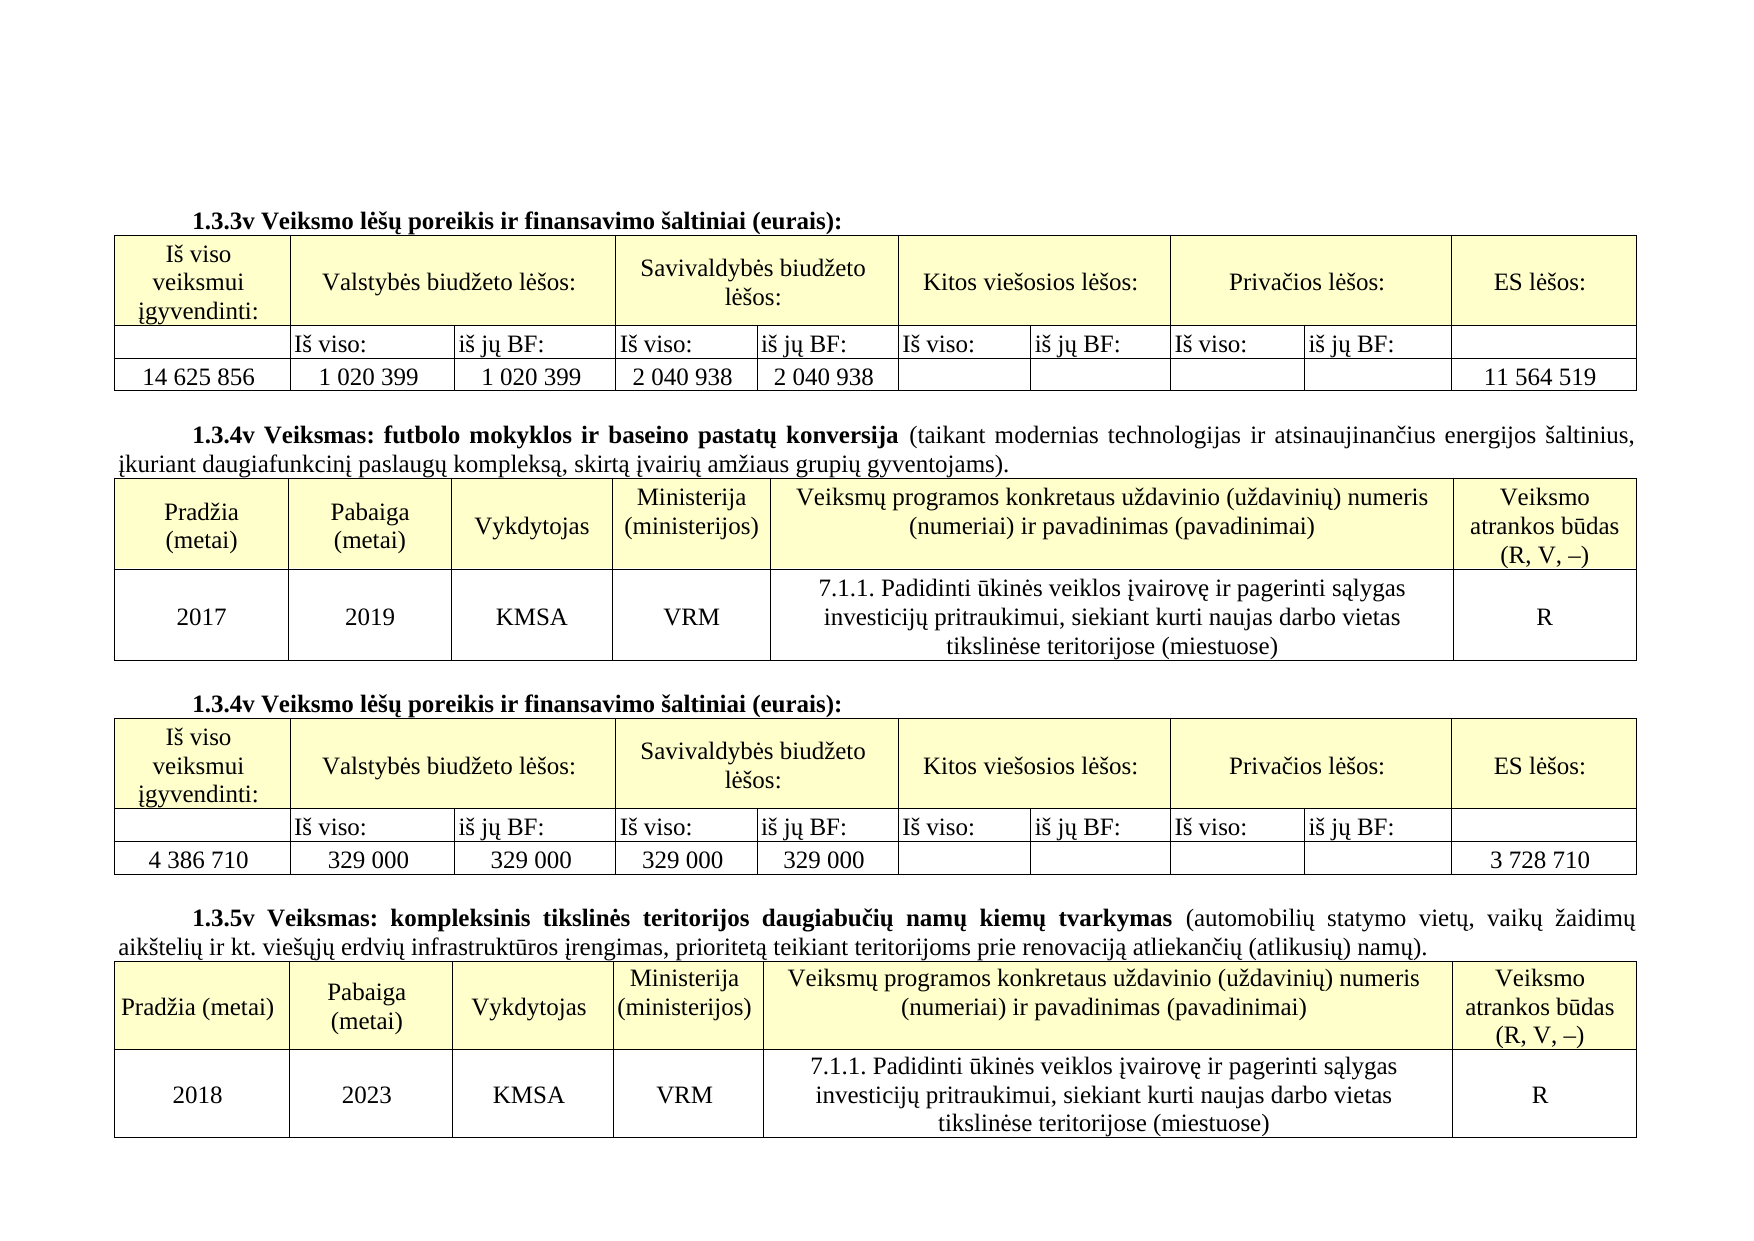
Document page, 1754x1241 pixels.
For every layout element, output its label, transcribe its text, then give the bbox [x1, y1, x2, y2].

table_cell [1305, 359, 1451, 390]
table_cell iš jų BF: [758, 809, 898, 841]
table_cell iš jų BF: [1305, 326, 1451, 358]
table_header Iš viso veiksmui įgyvendinti: [115, 236, 290, 325]
table_cell 2017 [115, 570, 288, 659]
text 1.3.4v Veiksmo lėšų poreikis ir finansavimo šaltiniai (eurais): [118, 689, 1636, 718]
table_cell [1031, 359, 1170, 390]
table_cell KMSA [453, 1050, 613, 1137]
table_cell 3 728 710 [1452, 842, 1636, 874]
table_cell Iš viso: [899, 326, 1030, 358]
table_cell iš jų BF: [455, 809, 615, 841]
table_cell [115, 809, 290, 841]
table_cell 14 625 856 [115, 359, 290, 390]
table_header Veiksmų programos konkretaus uždavinio (uždavinių) numeris (numeriai) ir pavadinimas (pavadinimai) [771, 479, 1453, 568]
text 1.3.5v Veiksmas: kompleksinis tikslinės teritorijos daugiabučių namų kiemų tvarkymas (automobilių statymo vietų, vaikų žaidimų aikštelių ir kt. viešųjų erdvių infrastruktūros įrengimas, prioritetą teikiant teritorijoms prie renovaciją atliekančių (atlikusių) namų). [118, 903, 1636, 961]
text 1.3.3v Veiksmo lėšų poreikis ir finansavimo šaltiniai (eurais): [118, 206, 1636, 235]
table_cell 2 040 938 [758, 359, 898, 390]
table_header Vykdytojas [452, 479, 612, 568]
table_header Privačios lėšos: [1171, 236, 1451, 325]
table_cell 2023 [290, 1050, 452, 1137]
table_cell [1171, 359, 1304, 390]
table_header Privačios lėšos: [1171, 719, 1451, 808]
table_cell [1171, 842, 1304, 874]
table_cell 7.1.1. Padidinti ūkinės veiklos įvairovę ir pagerinti sąlygas investicijų pritraukimui, siekiant kurti naujas darbo vietas tikslinėse teritorijose (miestuose) [771, 570, 1453, 659]
table_header Valstybės biudžeto lėšos: [291, 719, 615, 808]
table_header Kitos viešosios lėšos: [899, 719, 1170, 808]
table_cell iš jų BF: [758, 326, 898, 358]
table_header Iš viso veiksmui įgyvendinti: [115, 719, 290, 808]
table_cell Iš viso: [291, 809, 454, 841]
table_header Vykdytojas [453, 962, 613, 1049]
table_cell Iš viso: [1171, 809, 1304, 841]
table_cell Iš viso: [616, 809, 757, 841]
table_cell VRM [613, 570, 770, 659]
table_header Savivaldybės biudžeto lėšos: [616, 236, 898, 325]
table_cell [899, 842, 1030, 874]
table_header Pradžia (metai) [115, 962, 289, 1049]
table_header Pabaiga (metai) [290, 962, 452, 1049]
table_header Ministerija (ministerijos) [614, 962, 763, 1049]
table_header Savivaldybės biudžeto lėšos: [616, 719, 898, 808]
table_header Veiksmo atrankos būdas (R, V, –) [1453, 962, 1636, 1049]
table_header Veiksmų programos konkretaus uždavinio (uždavinių) numeris (numeriai) ir pavadinimas (pavadinimai) [764, 962, 1452, 1049]
table_cell [899, 359, 1030, 390]
table_cell 2019 [289, 570, 451, 659]
table_cell 4 386 710 [115, 842, 290, 874]
table_cell 329 000 [291, 842, 454, 874]
table_cell R [1454, 570, 1636, 659]
table_cell Iš viso: [616, 326, 757, 358]
table_header Ministerija (ministerijos) [613, 479, 770, 568]
table_header Kitos viešosios lėšos: [899, 236, 1170, 325]
table_cell [1452, 809, 1636, 841]
table_cell 7.1.1. Padidinti ūkinės veiklos įvairovę ir pagerinti sąlygas investicijų pritraukimui, siekiant kurti naujas darbo vietas tikslinėse teritorijose (miestuose) [764, 1050, 1452, 1137]
table_cell Iš viso: [291, 326, 454, 358]
table_cell 11 564 519 [1452, 359, 1636, 390]
text 1.3.4v Veiksmas: futbolo mokyklos ir baseino pastatų konversija (taikant modernias technologijas ir atsinaujinančius energijos šaltinius, įkuriant daugiafunkcinį paslaugų kompleksą, skirtą įvairių amžiaus grupių gyventojams). [118, 420, 1636, 478]
table_cell R [1453, 1050, 1636, 1137]
table_cell [1305, 842, 1451, 874]
table_cell 329 000 [758, 842, 898, 874]
table_header Valstybės biudžeto lėšos: [291, 236, 615, 325]
table_header Pradžia (metai) [115, 479, 288, 568]
table_header Veiksmo atrankos būdas (R, V, –) [1454, 479, 1636, 568]
table_cell 2 040 938 [616, 359, 757, 390]
table_header Pabaiga (metai) [289, 479, 451, 568]
table_cell VRM [614, 1050, 763, 1137]
table_cell iš jų BF: [1305, 809, 1451, 841]
table_cell 2018 [115, 1050, 289, 1137]
table_header ES lėšos: [1452, 719, 1636, 808]
table_cell 1 020 399 [455, 359, 615, 390]
table_cell iš jų BF: [455, 326, 615, 358]
table_cell KMSA [452, 570, 612, 659]
table_cell Iš viso: [899, 809, 1030, 841]
table_cell Iš viso: [1171, 326, 1304, 358]
table_cell 1 020 399 [291, 359, 454, 390]
table_cell 329 000 [616, 842, 757, 874]
table_header ES lėšos: [1452, 236, 1636, 325]
table_cell 329 000 [455, 842, 615, 874]
table_cell iš jų BF: [1031, 326, 1170, 358]
table_cell [1452, 326, 1636, 358]
table_cell [115, 326, 290, 358]
table_cell iš jų BF: [1031, 809, 1170, 841]
table_cell [1031, 842, 1170, 874]
